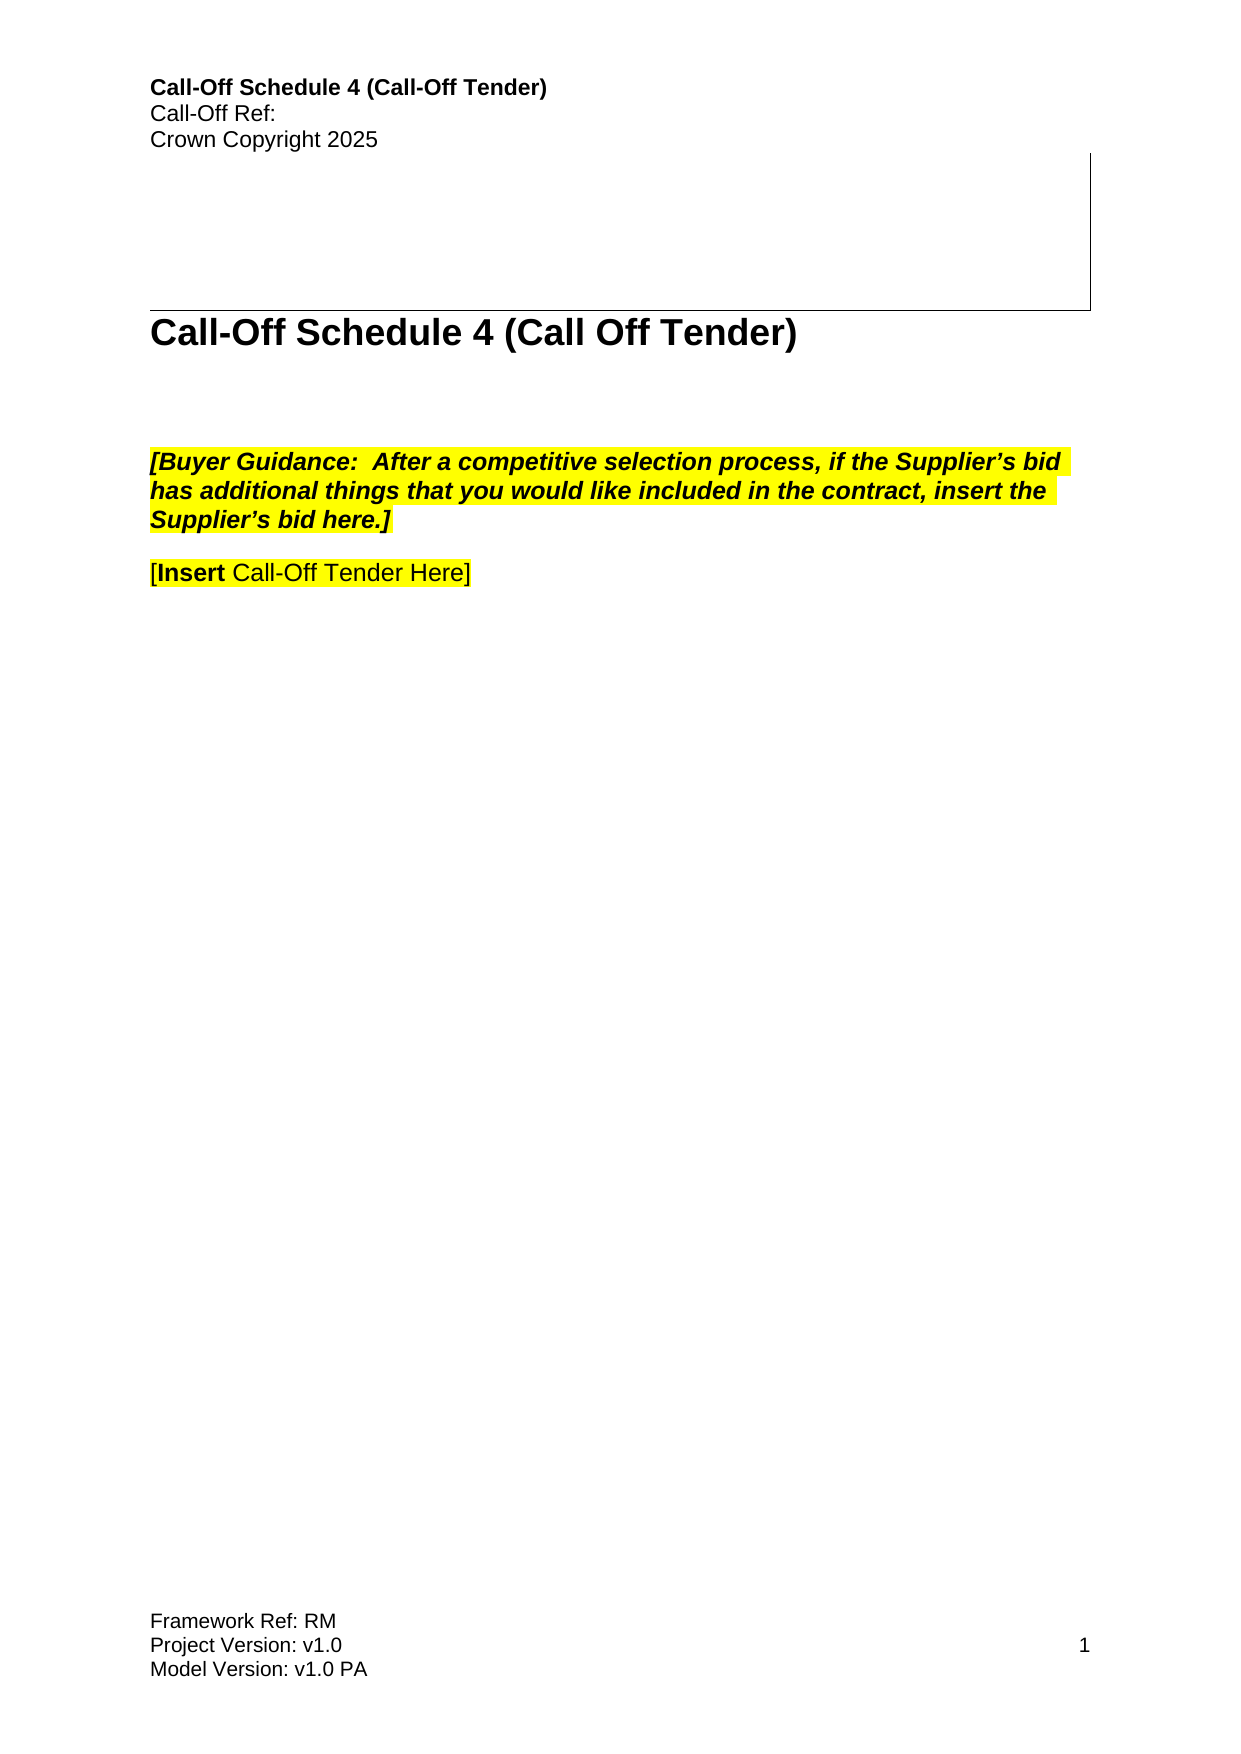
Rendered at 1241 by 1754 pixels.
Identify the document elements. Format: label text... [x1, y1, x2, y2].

text [Buyer Guidance: After a competitive selection process, if the Supplier’s bid has additional things that you would like included in the contract, insert the Supplier’s bid here.] [150, 447, 1090, 533]
text [Insert Call-Off Tender Here] [150, 558, 1090, 587]
text Call-Off Schedule 4 (Call Off Tender) [150, 311, 1090, 354]
